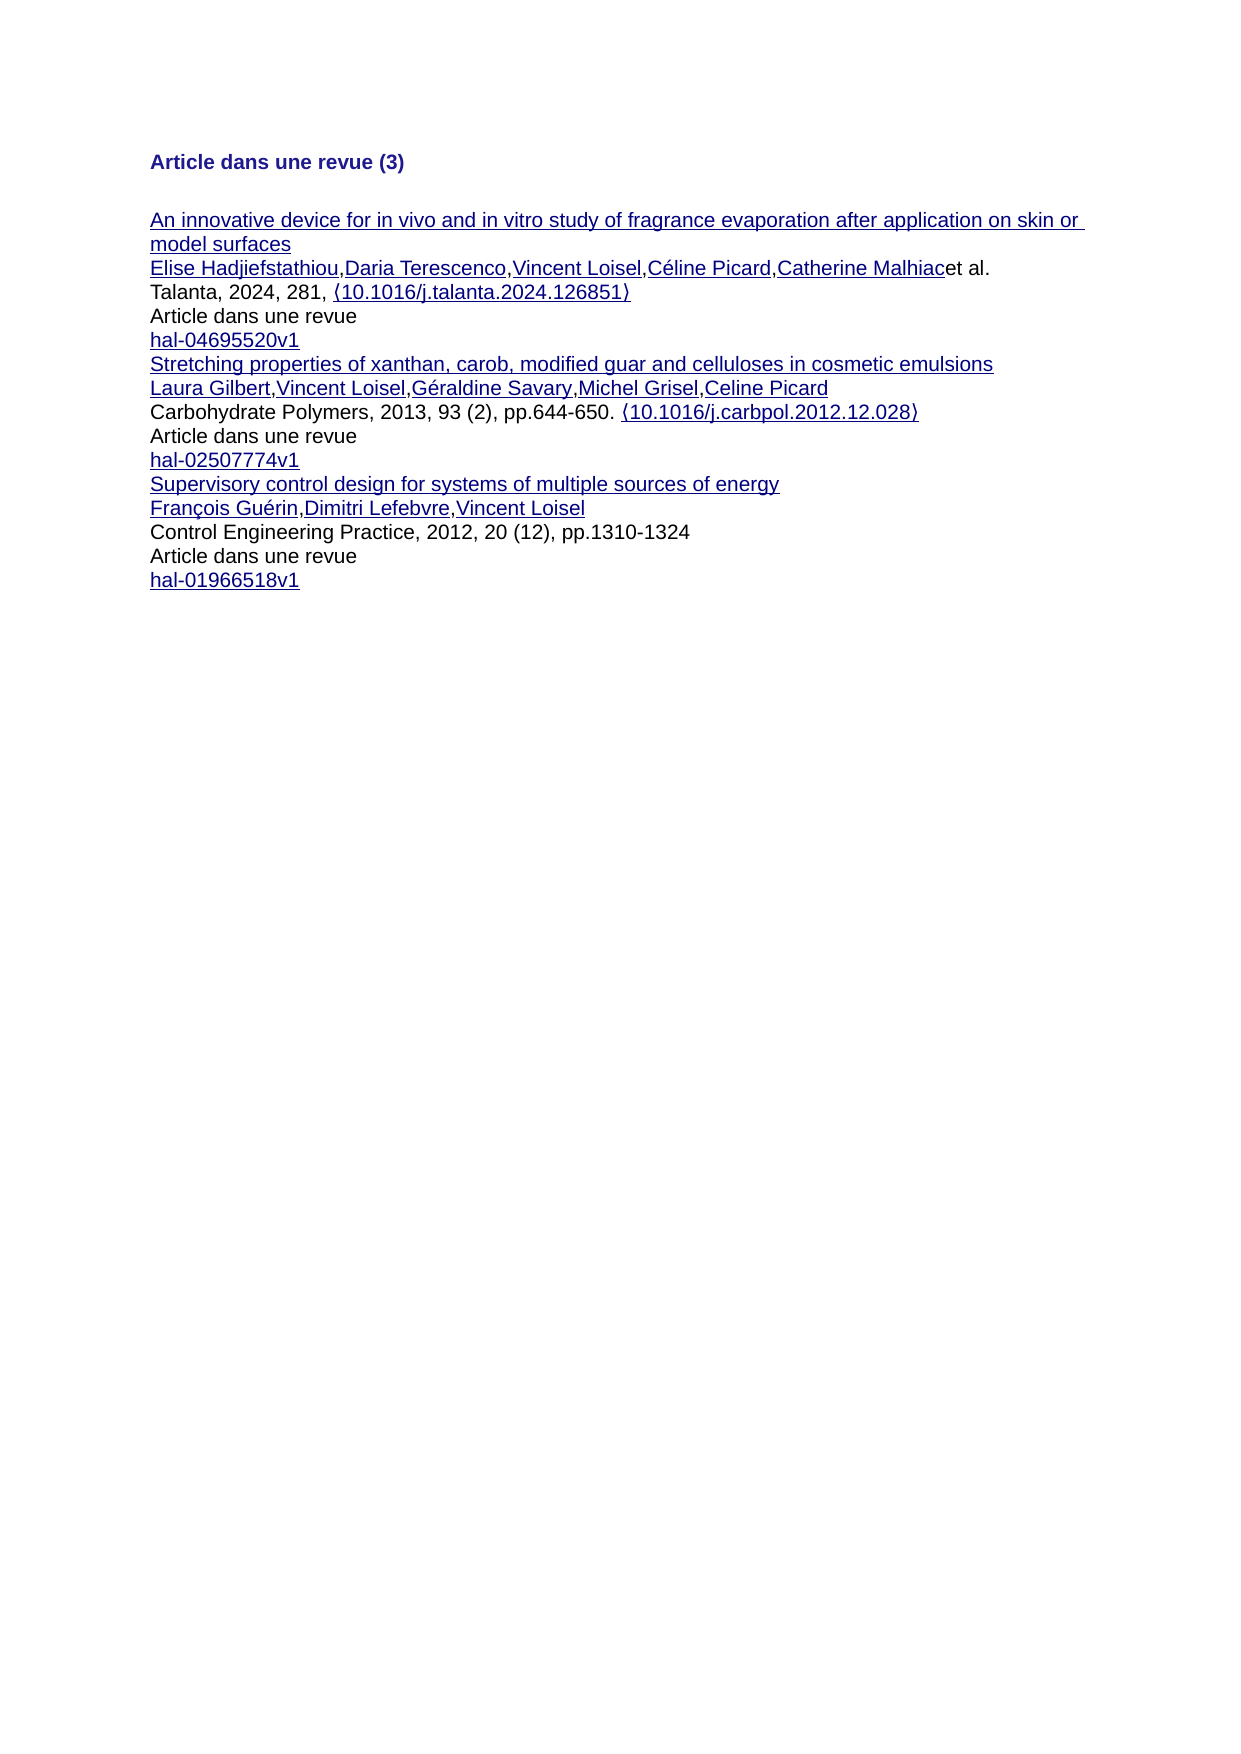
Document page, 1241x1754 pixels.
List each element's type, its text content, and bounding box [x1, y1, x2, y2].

table_cell Supervisory control design for systems of multiple sources of energy François Guérin,Dimitri Lefebvre,Vincent Loisel Control Engineering Practice, 2012, 20 (12), pp.1310-1324 Article dans une revue hal-01966518v1 [150, 472, 1090, 592]
table_header An innovative device for in vivo and in vitro study of fragrance evaporation after application on skin or model surfaces Elise Hadjiefstathiou,Daria Terescenco,Vincent Loisel,Céline Picard,Catherine Malhiacet al. Talanta, 2024, 281, ⟨10.1016/j.talanta.2024.126851⟩ Article dans une revue hal-04695520v1 [150, 208, 1090, 352]
subtitle Article dans une revue (3) [150, 150, 1090, 174]
table_cell Stretching properties of xanthan, carob, modified guar and celluloses in cosmetic emulsions Laura Gilbert,Vincent Loisel,Géraldine Savary,Michel Grisel,Celine Picard Carbohydrate Polymers, 2013, 93 (2), pp.644-650. ⟨10.1016/j.carbpol.2012.12.028⟩ Article dans une revue hal-02507774v1 [150, 352, 1090, 472]
